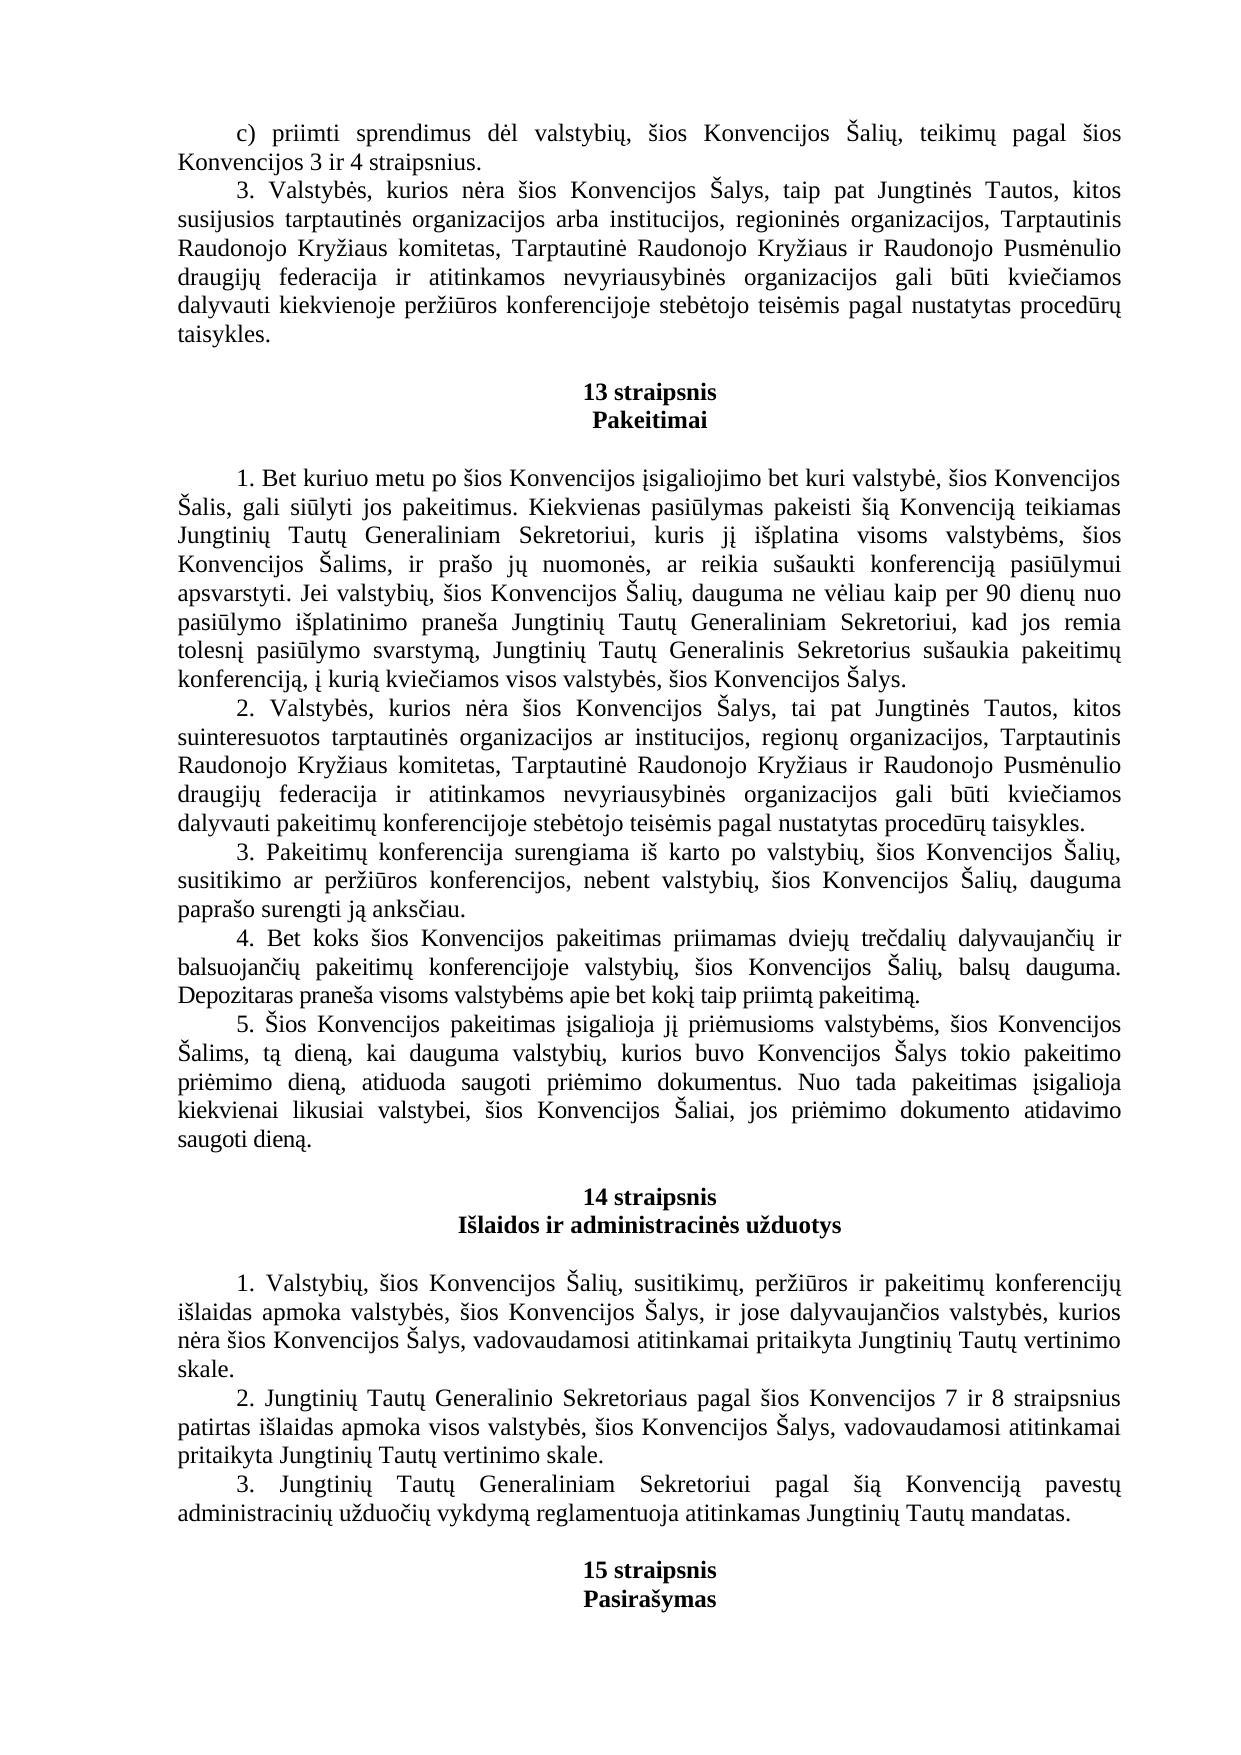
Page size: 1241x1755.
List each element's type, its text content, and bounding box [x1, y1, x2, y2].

text Pasirašymas [177, 1584, 1122, 1613]
text c) priimti sprendimus dėl valstybių, šios Konvencijos Šalių, teikimų pagal šios Konvencijos 3 ir 4 straipsnius. [177, 118, 1122, 176]
text 2. Valstybės, kurios nėra šios Konvencijos Šalys, tai pat Jungtinės Tautos, kitos suinteresuotos tarptautinės organizacijos ar institucijos, regionų organizacijos, Tarptautinis Raudonojo Kryžiaus komitetas, Tarptautinė Raudonojo Kryžiaus ir Raudonojo Pusmėnulio draugijų federacija ir atitinkamos nevyriausybinės organizacijos gali būti kviečiamos dalyvauti pakeitimų konferencijoje stebėtojo teisėmis pagal nustatytas procedūrų taisykles. [177, 693, 1122, 837]
text 3. Jungtinių Tautų Generaliniam Sekretoriui pagal šią Konvenciją pavestų administracinių užduočių vykdymą reglamentuoja atitinkamas Jungtinių Tautų mandatas. [177, 1469, 1122, 1527]
text 15 straipsnis [177, 1556, 1122, 1584]
text Išlaidos ir administracinės užduotys [177, 1211, 1122, 1239]
text 2. Jungtinių Tautų Generalinio Sekretoriaus pagal šios Konvencijos 7 ir 8 straipsnius patirtas išlaidas apmoka visos valstybės, šios Konvencijos Šalys, vadovaudamosi atitinkamai pritaikyta Jungtinių Tautų vertinimo skale. [177, 1383, 1122, 1469]
text 14 straipsnis [177, 1182, 1122, 1211]
text 3. Pakeitimų konferencija surengiama iš karto po valstybių, šios Konvencijos Šalių, susitikimo ar peržiūros konferencijos, nebent valstybių, šios Konvencijos Šalių, dauguma paprašo surengti ją anksčiau. [177, 837, 1122, 923]
text Pakeitimai [177, 406, 1122, 434]
text 3. Valstybės, kurios nėra šios Konvencijos Šalys, taip pat Jungtinės Tautos, kitos susijusios tarptautinės organizacijos arba institucijos, regioninės organizacijos, Tarptautinis Raudonojo Kryžiaus komitetas, Tarptautinė Raudonojo Kryžiaus ir Raudonojo Pusmėnulio draugijų federacija ir atitinkamos nevyriausybinės organizacijos gali būti kviečiamos dalyvauti kiekvienoje peržiūros konferencijoje stebėtojo teisėmis pagal nustatytas procedūrų taisykles. [177, 176, 1122, 348]
text 1. Valstybių, šios Konvencijos Šalių, susitikimų, peržiūros ir pakeitimų konferencijų išlaidas apmoka valstybės, šios Konvencijos Šalys, ir jose dalyvaujančios valstybės, kurios nėra šios Konvencijos Šalys, vadovaudamosi atitinkamai pritaikyta Jungtinių Tautų vertinimo skale. [177, 1268, 1122, 1383]
text 5. Šios Konvencijos pakeitimas įsigalioja jį priėmusioms valstybėms, šios Konvencijos Šalims, tą dieną, kai dauguma valstybių, kurios buvo Konvencijos Šalys tokio pakeitimo priėmimo dieną, atiduoda saugoti priėmimo dokumentus. Nuo tada pakeitimas įsigalioja kiekvienai likusiai valstybei, šios Konvencijos Šaliai, jos priėmimo dokumento atidavimo saugoti dieną. [177, 1009, 1122, 1153]
text 13 straipsnis [177, 377, 1122, 406]
text 1. Bet kuriuo metu po šios Konvencijos įsigaliojimo bet kuri valstybė, šios Konvencijos Šalis, gali siūlyti jos pakeitimus. Kiekvienas pasiūlymas pakeisti šią Konvenciją teikiamas Jungtinių Tautų Generaliniam Sekretoriui, kuris jį išplatina visoms valstybėms, šios Konvencijos Šalims, ir prašo jų nuomonės, ar reikia sušaukti konferenciją pasiūlymui apsvarstyti. Jei valstybių, šios Konvencijos Šalių, dauguma ne vėliau kaip per 90 dienų nuo pasiūlymo išplatinimo praneša Jungtinių Tautų Generaliniam Sekretoriui, kad jos remia tolesnį pasiūlymo svarstymą, Jungtinių Tautų Generalinis Sekretorius sušaukia pakeitimų konferenciją, į kurią kviečiamos visos valstybės, šios Konvencijos Šalys. [177, 463, 1122, 693]
text 4. Bet koks šios Konvencijos pakeitimas priimamas dviejų trečdalių dalyvaujančių ir balsuojančių pakeitimų konferencijoje valstybių, šios Konvencijos Šalių, balsų dauguma. Depozitaras praneša visoms valstybėms apie bet kokį taip priimtą pakeitimą. [177, 923, 1122, 1009]
